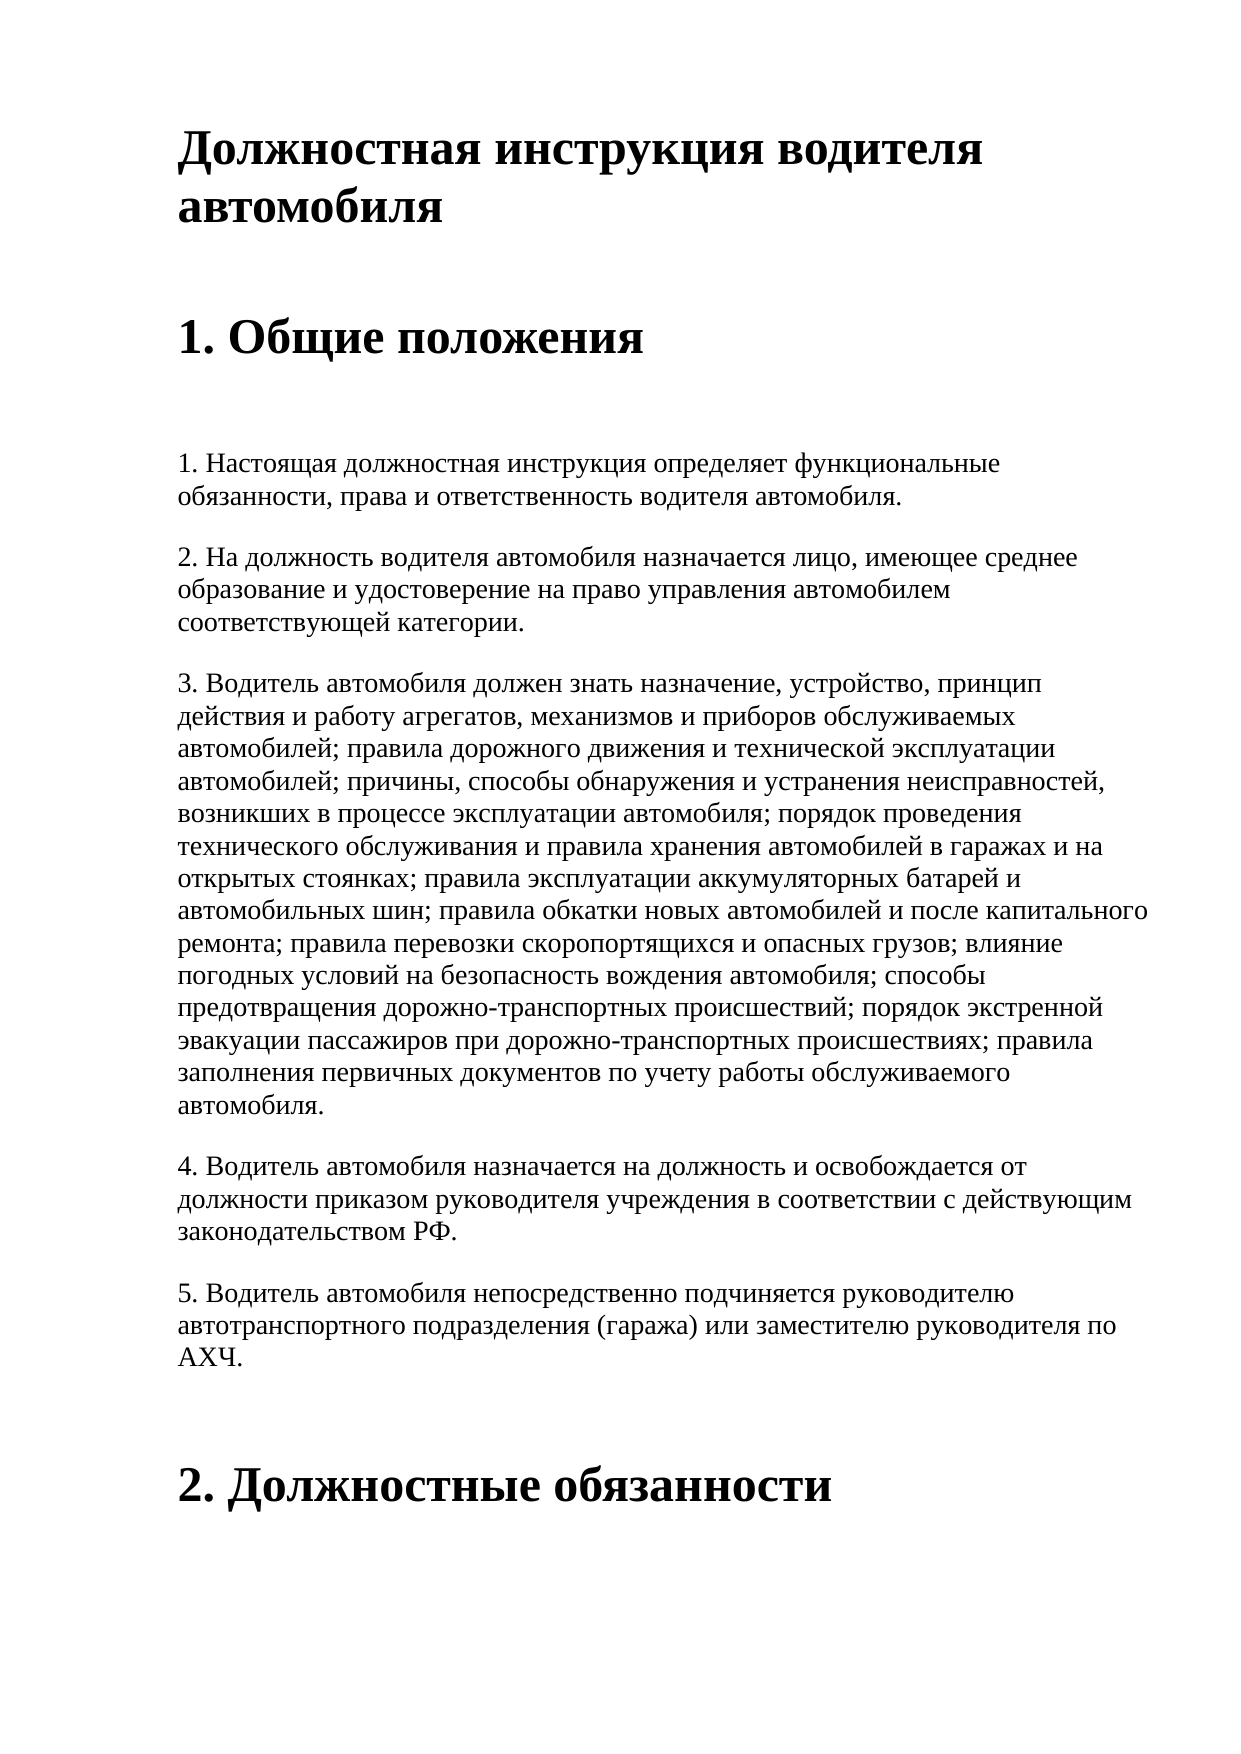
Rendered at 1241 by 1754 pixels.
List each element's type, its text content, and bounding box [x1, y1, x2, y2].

text 4. Водитель автомобиля назначается на должность и освобождается от должности приказом руководителя учреждения в соответствии с действующим законодательством РФ. [177, 1149, 1152, 1246]
text 2. На должность водителя автомобиля назначается лицо, имеющее среднее образование и удостоверение на право управления автомобилем соответствующей категории. [177, 540, 1152, 637]
text 2. Должностные обязанности [177, 1455, 1152, 1512]
text 5. Водитель автомобиля непосредственно подчиняется руководителю автотранспортного подразделения (гаража) или заместителю руководителя по АХЧ. [177, 1276, 1152, 1373]
text Должностная инструкция водителя автомобиля [177, 118, 1152, 233]
text 3. Водитель автомобиля должен знать назначение, устройство, принцип действия и работу агрегатов, механизмов и приборов обслуживаемых автомобилей; правила дорожного движения и технической эксплуатации автомобилей; причины, способы обнаружения и устранения неисправностей, возникших в процессе эксплуатации автомобиля; порядок проведения технического обслуживания и правила хранения автомобилей в гаражах и на открытых стоянках; правила эксплуатации аккумуляторных батарей и автомобильных шин; правила обкатки новых автомобилей и после капитального ремонта; правила перевозки скоропортящихся и опасных грузов; влияние погодных условий на безопасность вождения автомобиля; способы предотвращения дорожно-транспортных происшествий; порядок экстренной эвакуации пассажиров при дорожно-транспортных происшествиях; правила заполнения первичных документов по учету работы обслуживаемого автомобиля. [177, 667, 1152, 1120]
text 1. Общие положения [177, 307, 1152, 364]
text 1. Настоящая должностная инструкция определяет функциональные обязанности, права и ответственность водителя автомобиля. [177, 446, 1152, 511]
